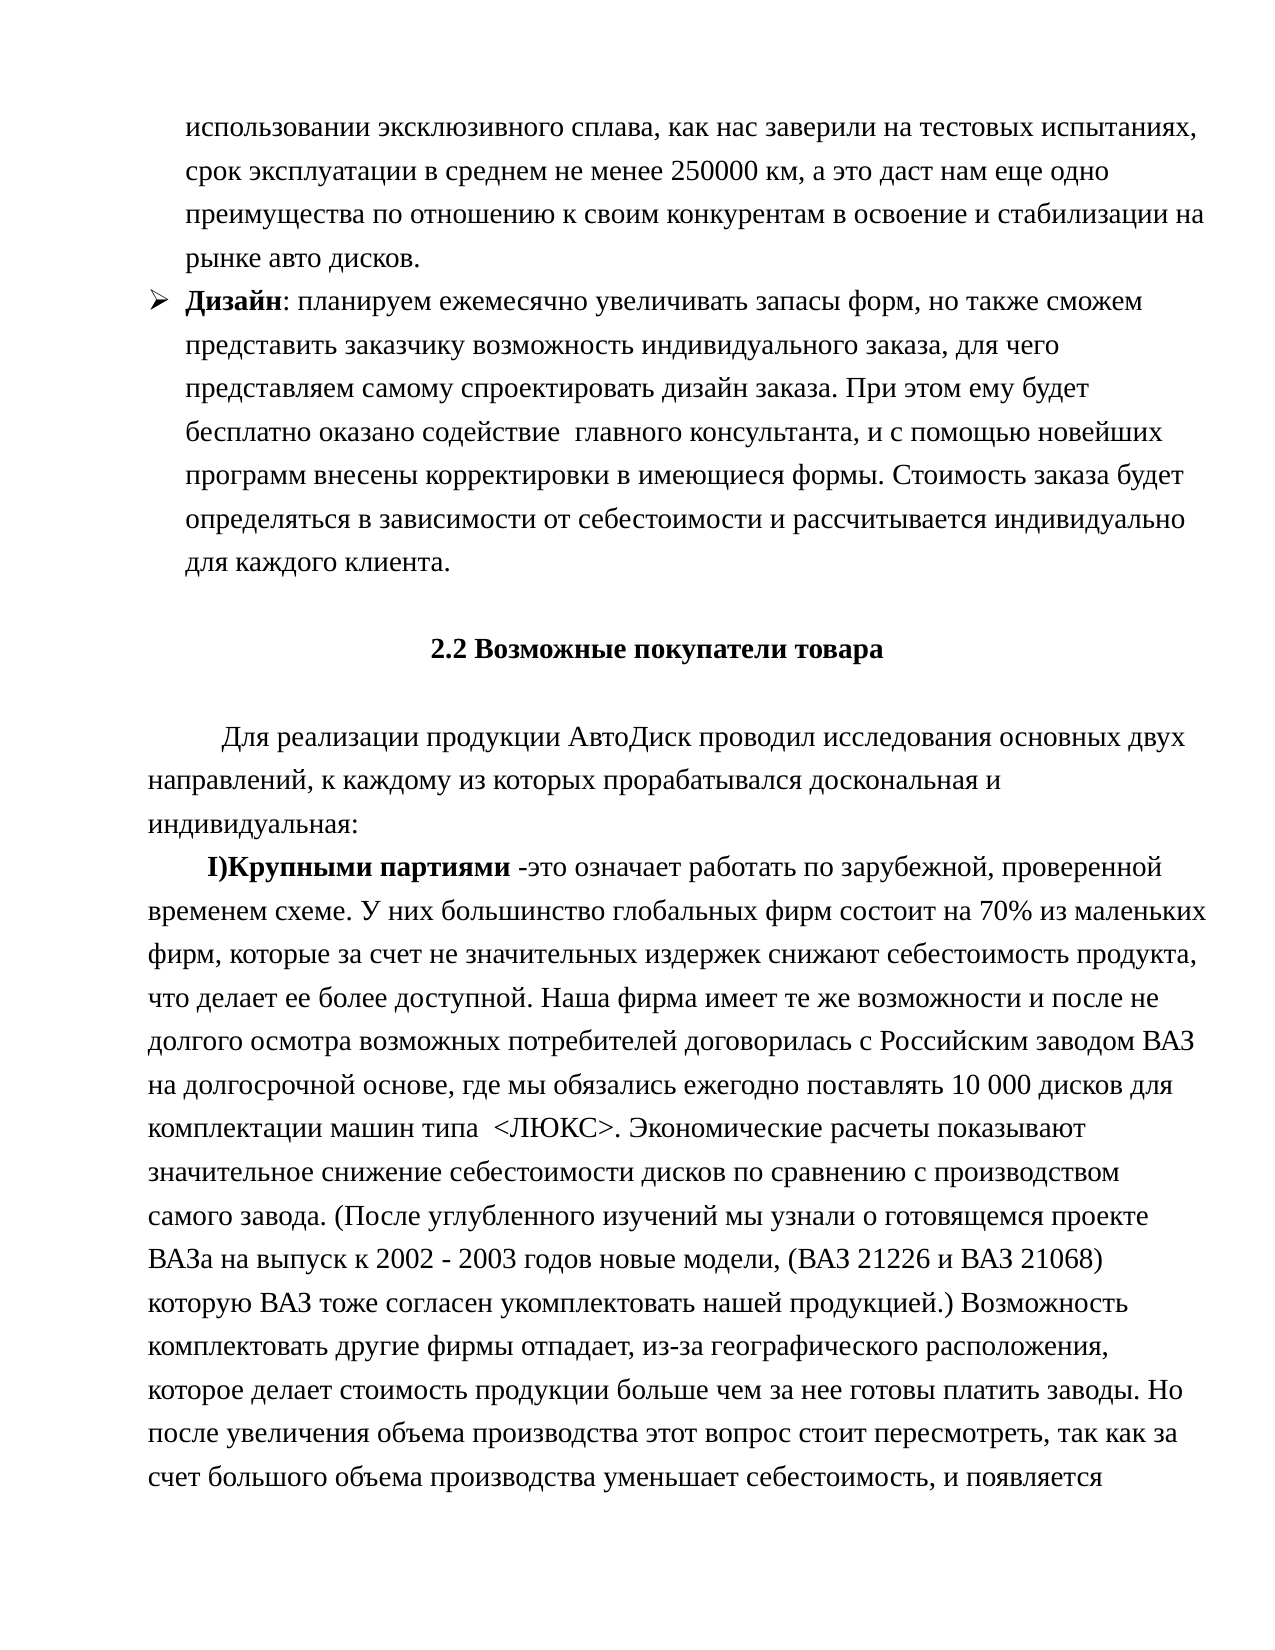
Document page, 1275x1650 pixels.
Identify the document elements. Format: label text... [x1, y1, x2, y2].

text I)Крупными партиями -это означает работать по зарубежной, проверенной временем схеме. У них большинство глобальных фирм состоит на 70% из маленьких фирм, которые за счет не значительных издержек снижают себестоимость продукта, что делает ее более доступной. Наша фирма имеет те же возможности и после не долгого осмотра возможных потребителей договорилась с Российским заводом ВАЗ на долгосрочной основе, где мы обязались ежегодно поставлять 10 000 дисков для комплектации машин типа <ЛЮКС>. Экономические расчеты показывают значительное снижение себестоимости дисков по сравнению с производством самого завода. (После углубленного изучений мы узнали о готовящемся проекте ВАЗа на выпуск к 2002 - 2003 годов новые модели, (ВАЗ 21226 и ВАЗ 21068) которую ВАЗ тоже согласен укомплектовать нашей продукцией.) Возможность комплектовать другие фирмы отпадает, из-за географического расположения, которое делает стоимость продукции больше чем за нее готовы платить заводы. Но после увеличения объема производства этот вопрос стоит пересмотреть, так как за счет большого объема производства уменьшает себестоимость, и появляется [148, 849, 1211, 1492]
list Дизайн: планируем ежемесячно увеличивать запасы форм, но также сможем представить заказчику возможность индивидуального заказа, для чего представляем самому спроектировать дизайн заказа. При этом ему будет бесплатно оказано содействие главного консультанта, и с помощью новейших программ внесены корректировки в имеющиеся формы. Стоимость заказа будет определяться в зависимости от себестоимости и рассчитывается индивидуально для каждого клиента. [148, 283, 1211, 578]
text 2.2 Возможные покупатели товара [110, 632, 1211, 665]
list использовании эксклюзивного сплава, как нас заверили на тестовых испытаниях, срок эксплуатации в среднем не менее 250000 км, а это даст нам еще одно преимущества по отношению к своим конкурентам в освоение и стабилизации на рынке авто дисков. [148, 109, 1211, 273]
text Для реализации продукции АвтоДиск проводил исследования основных двух направлений, к каждому из которых прорабатывался доскональная и индивидуальная: [148, 719, 1211, 839]
